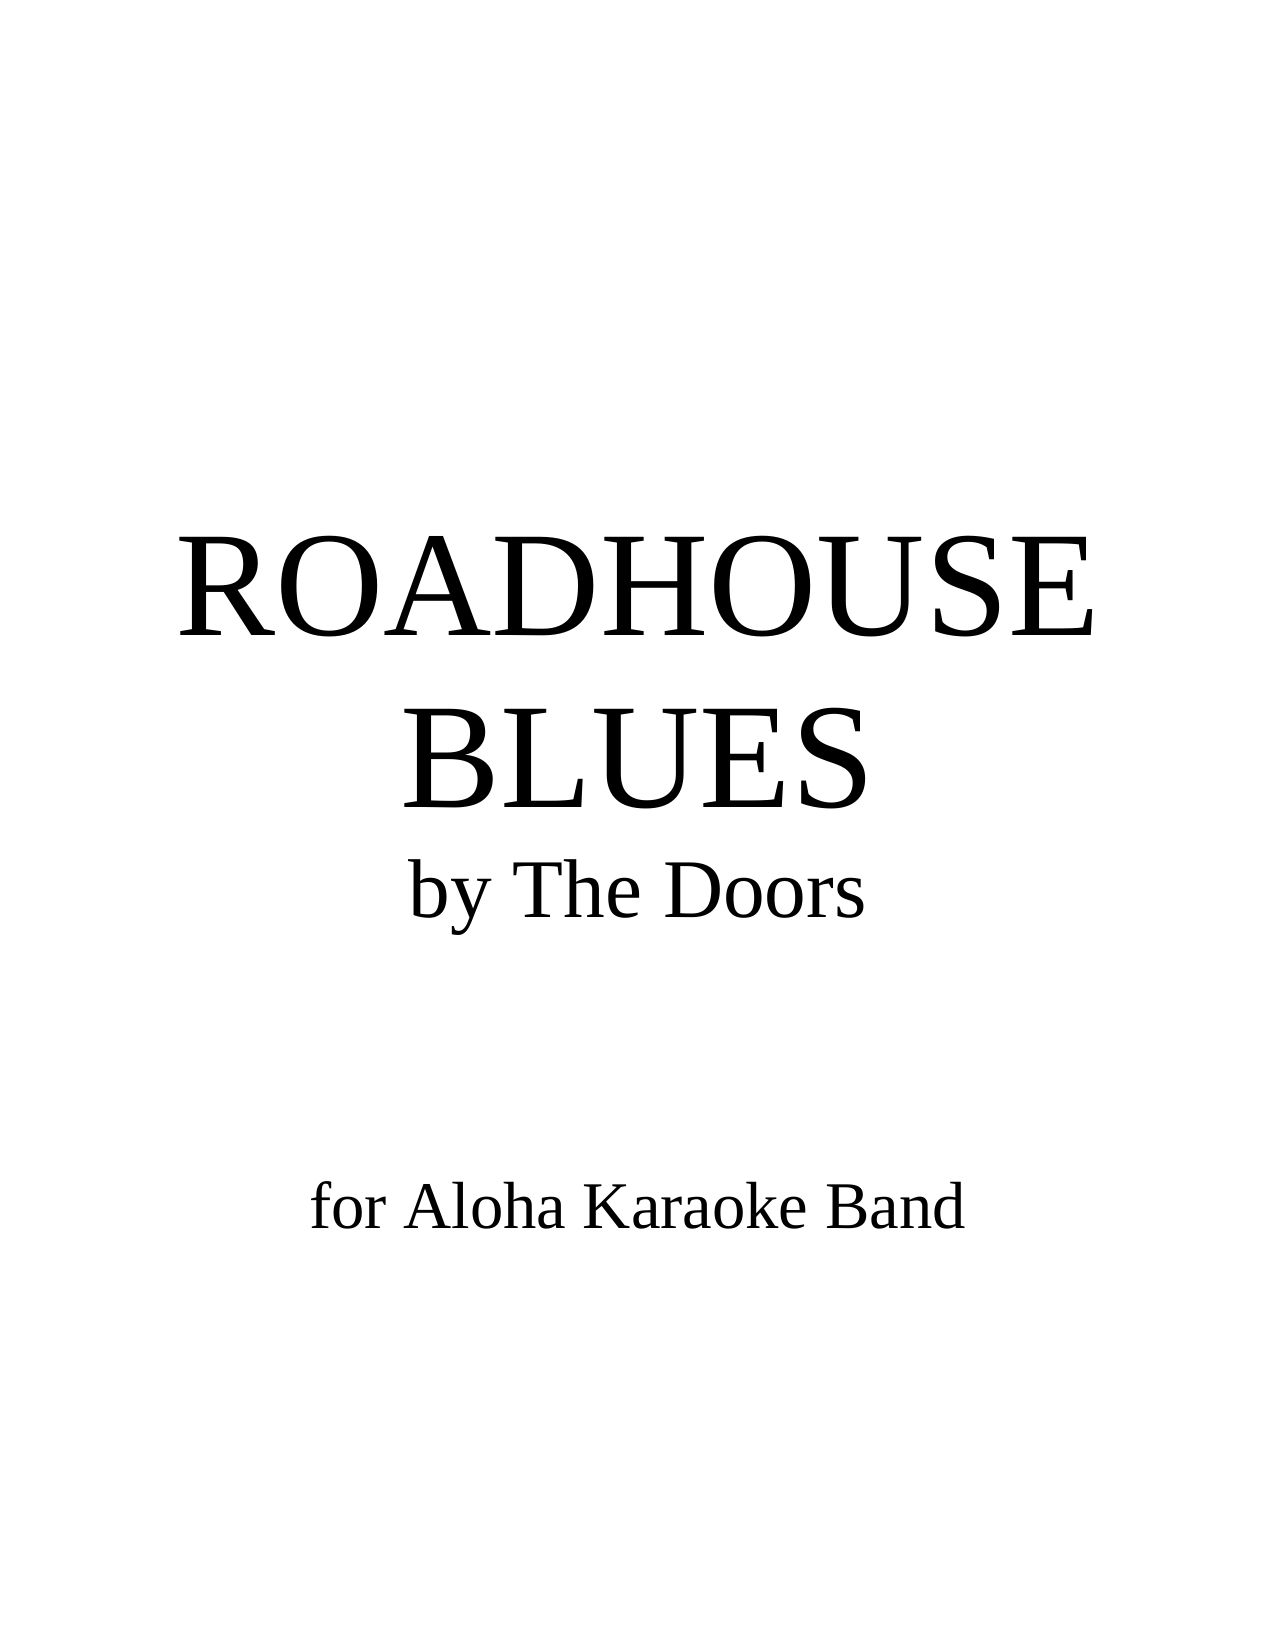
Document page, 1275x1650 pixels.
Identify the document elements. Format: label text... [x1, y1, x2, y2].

text by The Doors [150, 840, 1125, 936]
text for Aloha Karaoke Band [150, 1166, 1125, 1242]
text ROADHOUSE BLUES [150, 495, 1125, 840]
